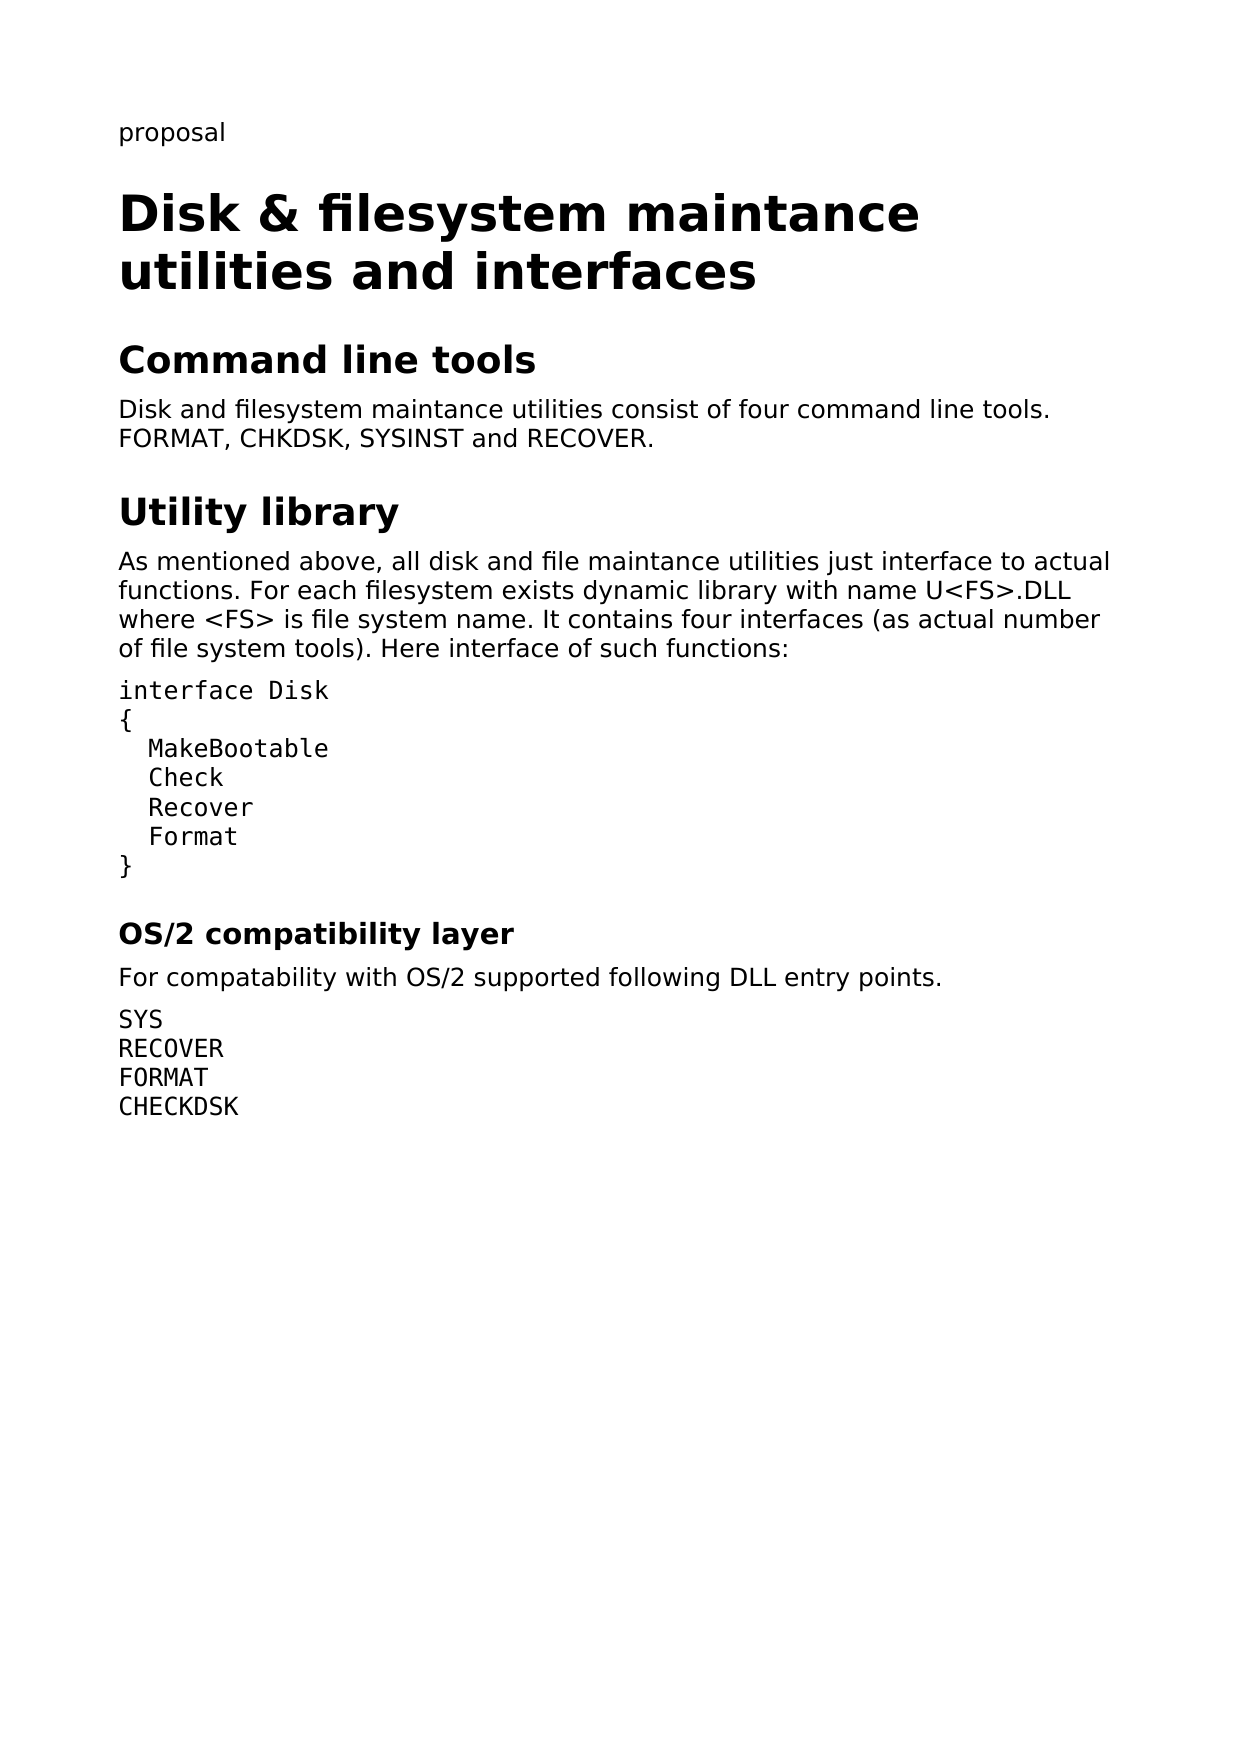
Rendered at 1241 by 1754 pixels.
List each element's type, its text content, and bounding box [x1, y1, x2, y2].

subtitle Utility library [118, 491, 1122, 534]
text SYS RECOVER FORMAT CHECKDSK [118, 1005, 1122, 1122]
text As mentioned above, all disk and file maintance utilities just interface to actual functions. For each filesystem exists dynamic library with name U<FS>.DLL where <FS> is file system name. It contains four interfaces (as actual number of file system tools). Here interface of such functions: [118, 547, 1122, 663]
text proposal [118, 118, 1122, 147]
text interface Disk { MakeBootable Check Recover Format } [118, 676, 1122, 880]
subtitle Command line tools [118, 339, 1122, 382]
subtitle Disk & filesystem maintance utilities and interfaces [118, 185, 1122, 301]
subtitle OS/2 compatibility layer [118, 917, 1122, 951]
text Disk and filesystem maintance utilities consist of four command line tools. FORMAT, CHKDSK, SYSINST and RECOVER. [118, 395, 1122, 453]
text For compatability with OS/2 supported following DLL entry points. [118, 963, 1122, 993]
